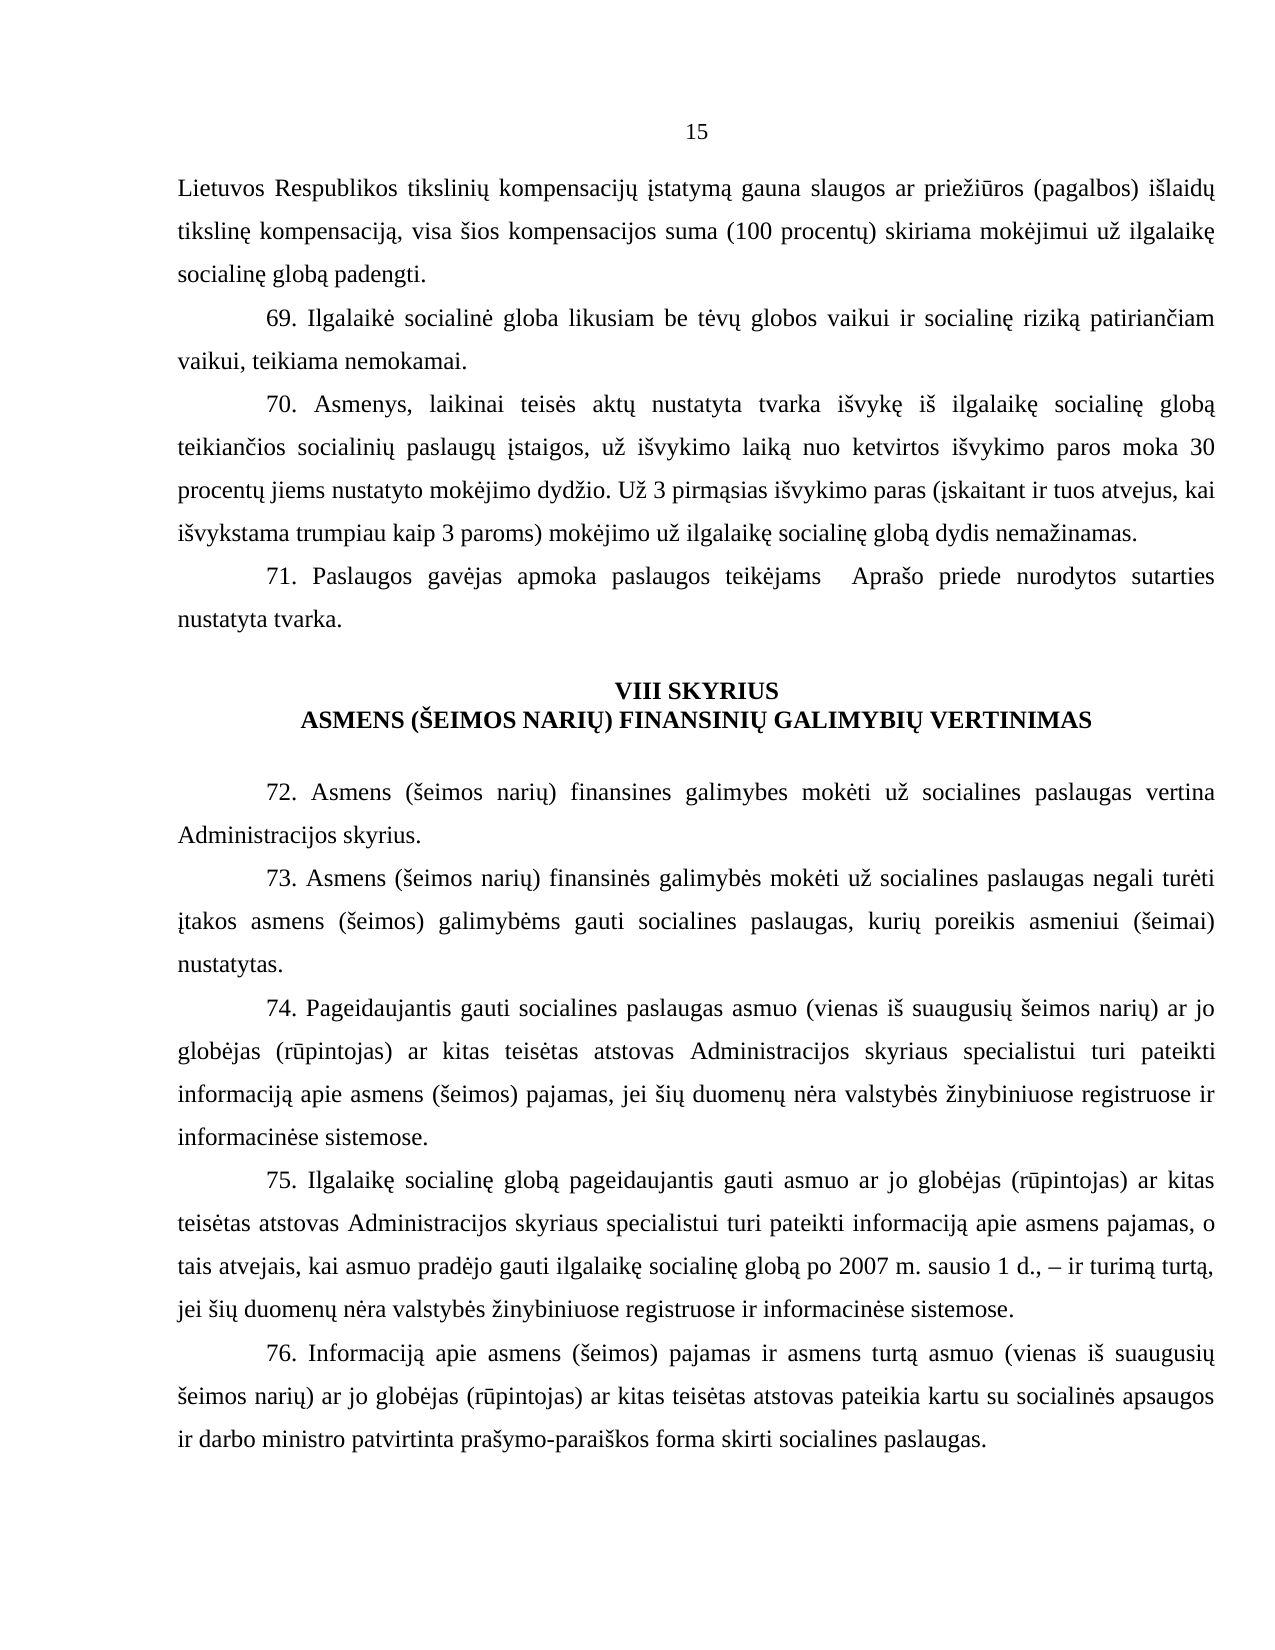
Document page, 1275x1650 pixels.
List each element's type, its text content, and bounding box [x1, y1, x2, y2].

text 70. Asmenys, laikinai teisės aktų nustatyta tvarka išvykę iš ilgalaikę socialinę globą teikiančios socialinių paslaugų įstaigos, už išvykimo laiką nuo ketvirtos išvykimo paros moka 30 procentų jiems nustatyto mokėjimo dydžio. Už 3 pirmąsias išvykimo paras (įskaitant ir tuos atvejus, kai išvykstama trumpiau kaip 3 paroms) mokėjimo už ilgalaikę socialinę globą dydis nemažinamas. [177, 389, 1216, 547]
text 75. Ilgalaikę socialinę globą pageidaujantis gauti asmuo ar jo globėjas (rūpintojas) ar kitas teisėtas atstovas Administracijos skyriaus specialistui turi pateikti informaciją apie asmens pajamas, o tais atvejais, kai asmuo pradėjo gauti ilgalaikę socialinę globą po 2007 m. sausio 1 d., – ir turimą turtą, jei šių duomenų nėra valstybės žinybiniuose registruose ir informacinėse sistemose. [177, 1165, 1216, 1323]
text ASMENS (ŠEIMOS NARIŲ) FINANSINIŲ GALIMYBIŲ VERTINIMAS [177, 705, 1216, 734]
text 69. Ilgalaikė socialinė globa likusiam be tėvų globos vaikui ir socialinę riziką patiriančiam vaikui, teikiama nemokamai. [177, 303, 1216, 374]
text Lietuvos Respublikos tikslinių kompensacijų įstatymą gauna slaugos ar priežiūros (pagalbos) išlaidų tikslinę kompensaciją, visa šios kompensacijos suma (100 procentų) skiriama mokėjimui už ilgalaikę socialinę globą padengti. [177, 173, 1216, 288]
text VIII SKYRIUS [177, 676, 1216, 705]
text 71. Paslaugos gavėjas apmoka paslaugos teikėjams Aprašo priede nurodytos sutarties nustatyta tvarka. [177, 561, 1216, 633]
text 76. Informaciją apie asmens (šeimos) pajamas ir asmens turtą asmuo (vienas iš suaugusių šeimos narių) ar jo globėjas (rūpintojas) ar kitas teisėtas atstovas pateikia kartu su socialinės apsaugos ir darbo ministro patvirtinta prašymo-paraiškos forma skirti socialines paslaugas. [177, 1338, 1216, 1453]
text 72. Asmens (šeimos narių) finansines galimybes mokėti už socialines paslaugas vertina Administracijos skyrius. [177, 777, 1216, 849]
text 74. Pageidaujantis gauti socialines paslaugas asmuo (vienas iš suaugusių šeimos narių) ar jo globėjas (rūpintojas) ar kitas teisėtas atstovas Administracijos skyriaus specialistui turi pateikti informaciją apie asmens (šeimos) pajamas, jei šių duomenų nėra valstybės žinybiniuose registruose ir informacinėse sistemose. [177, 993, 1216, 1151]
text 73. Asmens (šeimos narių) finansinės galimybės mokėti už socialines paslaugas negali turėti įtakos asmens (šeimos) galimybėms gauti socialines paslaugas, kurių poreikis asmeniui (šeimai) nustatytas. [177, 863, 1216, 978]
